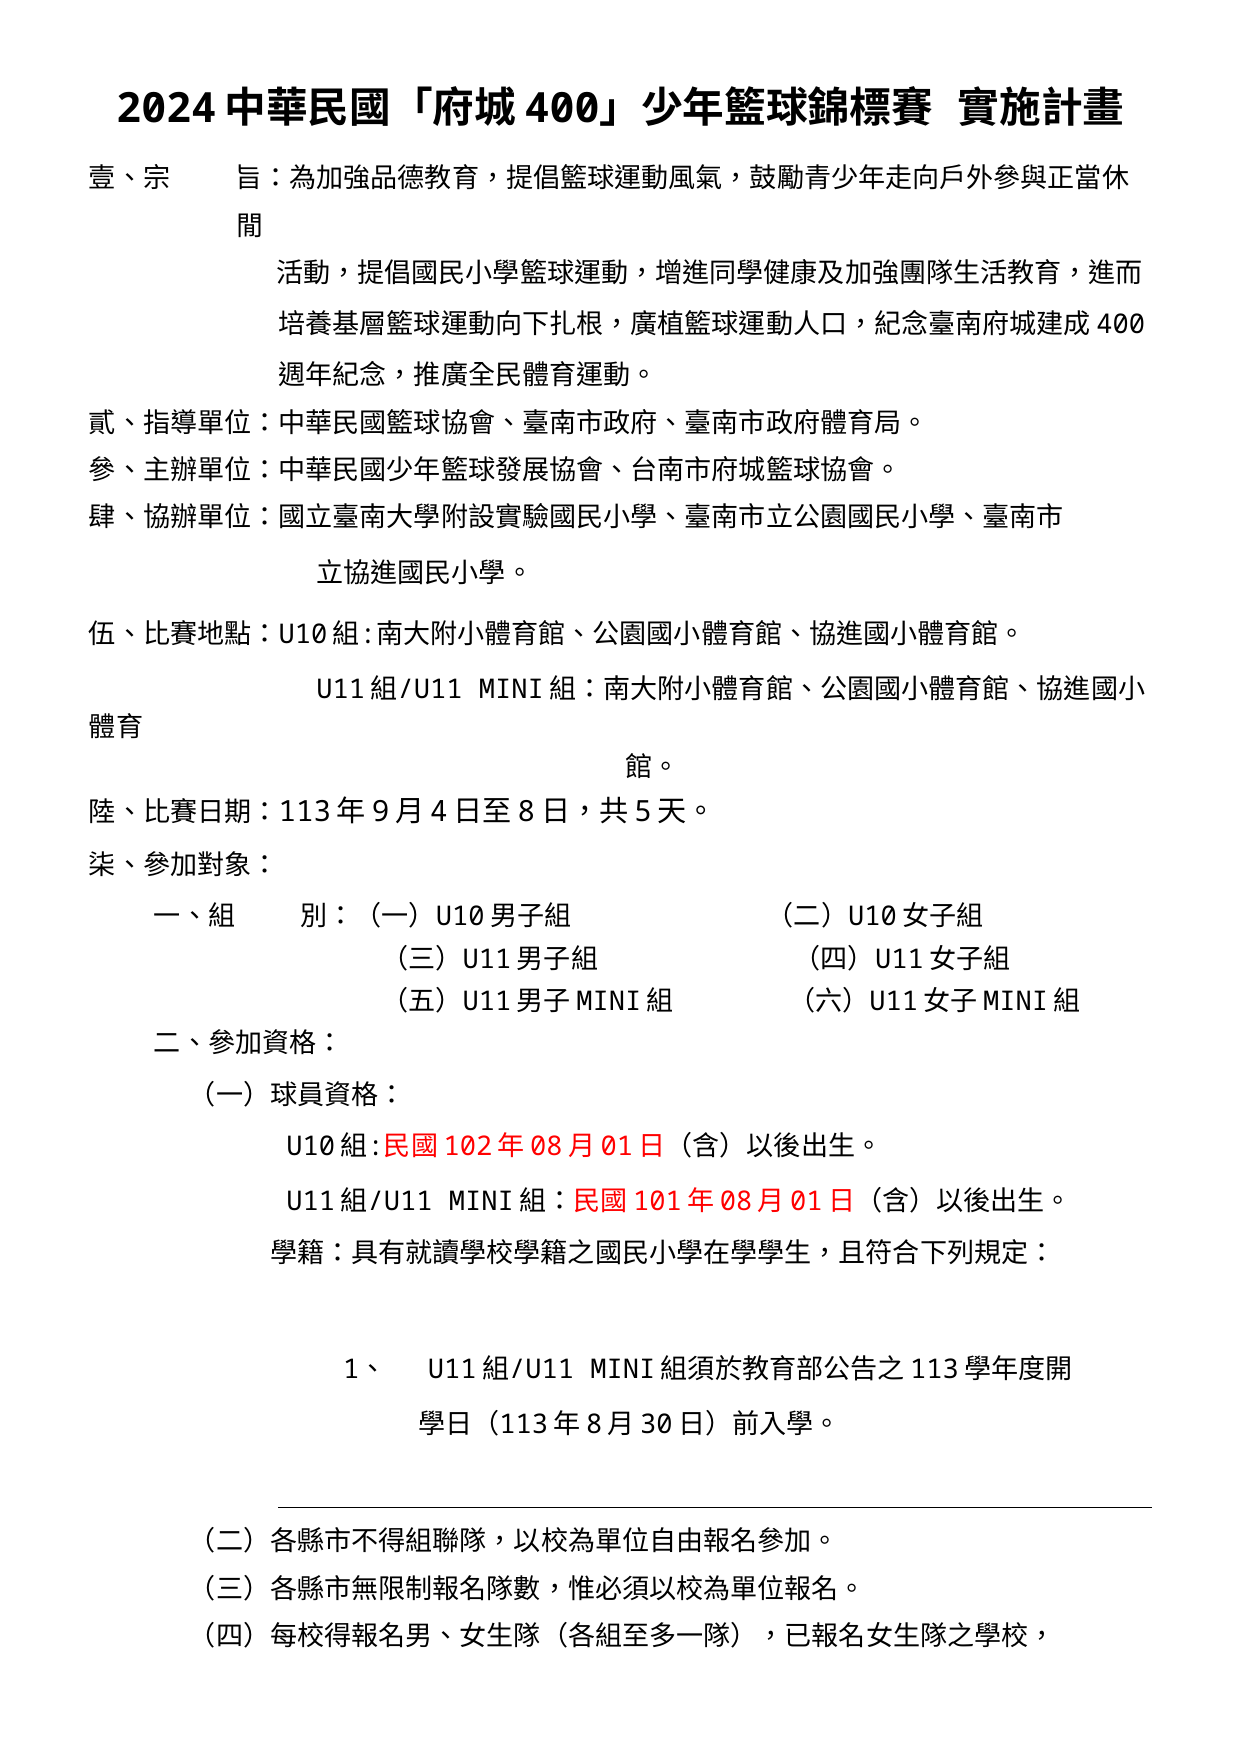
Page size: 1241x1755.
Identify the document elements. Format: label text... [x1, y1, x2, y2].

text 2024中華民國「府城400」少年籃球錦標賽 實施計畫 [89, 77, 1152, 134]
text （三）各縣市無限制報名隊數，惟必須以校為單位報名。 [189, 1573, 1152, 1604]
text 活動，提倡國民小學籃球運動，增進同學健康及加強團隊生活教育，進而 [235, 257, 1152, 289]
text U11組/U11 MINI組：民國101年08月01日（含）以後出生。 [189, 1182, 1152, 1219]
text 週年紀念，推廣全民體育運動。 [89, 360, 1152, 391]
text 館。 [89, 747, 1152, 784]
text U11組/U11 MINI組：南大附小體育館、公園國小體育館、協進國小體育 [89, 670, 1152, 743]
list U11組/U11 MINI組須於教育部公告之113學年度開學日（113年8月30日）前入學。 [279, 1285, 1151, 1506]
text 學籍：具有就讀學校學籍之國民小學在學學生，且符合下列規定： [270, 1237, 1152, 1269]
text 貳、指導單位：中華民國籃球協會、臺南市政府、臺南市政府體育局。 [89, 407, 1152, 438]
text 參、主辦單位：中華民國少年籃球發展協會、台南市府城籃球協會。 [89, 454, 1152, 486]
text 培養基層籃球運動向下扎根，廣植籃球運動人口，紀念臺南府城建成400 [89, 304, 1152, 341]
text （五）U11男子MINI組 （六）U11女子MINI組 [89, 981, 1152, 1018]
text 立協進國民小學。 [89, 553, 1152, 590]
text （二）各縣市不得組聯隊，以校為單位自由報名參加。 [189, 1526, 1152, 1557]
text U10組:民國102年08月01日（含）以後出生。 [189, 1126, 1152, 1163]
text 伍、比賽地點：U10組:南大附小體育館、公園國小體育館、協進國小體育館。 [89, 614, 1152, 651]
text 陸、比賽日期：113年9月4日至8日，共5天。 [89, 790, 1152, 829]
text （一）球員資格： [189, 1079, 1152, 1111]
text （四）每校得報名男、女生隊（各組至多一隊），已報名女生隊之學校， [189, 1620, 1152, 1652]
text 一、組 別：（一）U10男子組 （二）U10女子組 [89, 897, 1152, 933]
text （三）U11男子組 （四）U11女子組 [89, 939, 1152, 976]
text 二、參加資格： [89, 1024, 1152, 1061]
text 柒、參加對象： [89, 849, 1152, 881]
text 肆、協辦單位：國立臺南大學附設實驗國民小學、臺南市立公園國民小學、臺南市 [89, 502, 1152, 533]
text 壹、宗 旨：為加強品德教育，提倡籃球運動風氣，鼓勵青少年走向戶外參與正當休閒 [89, 162, 1152, 241]
